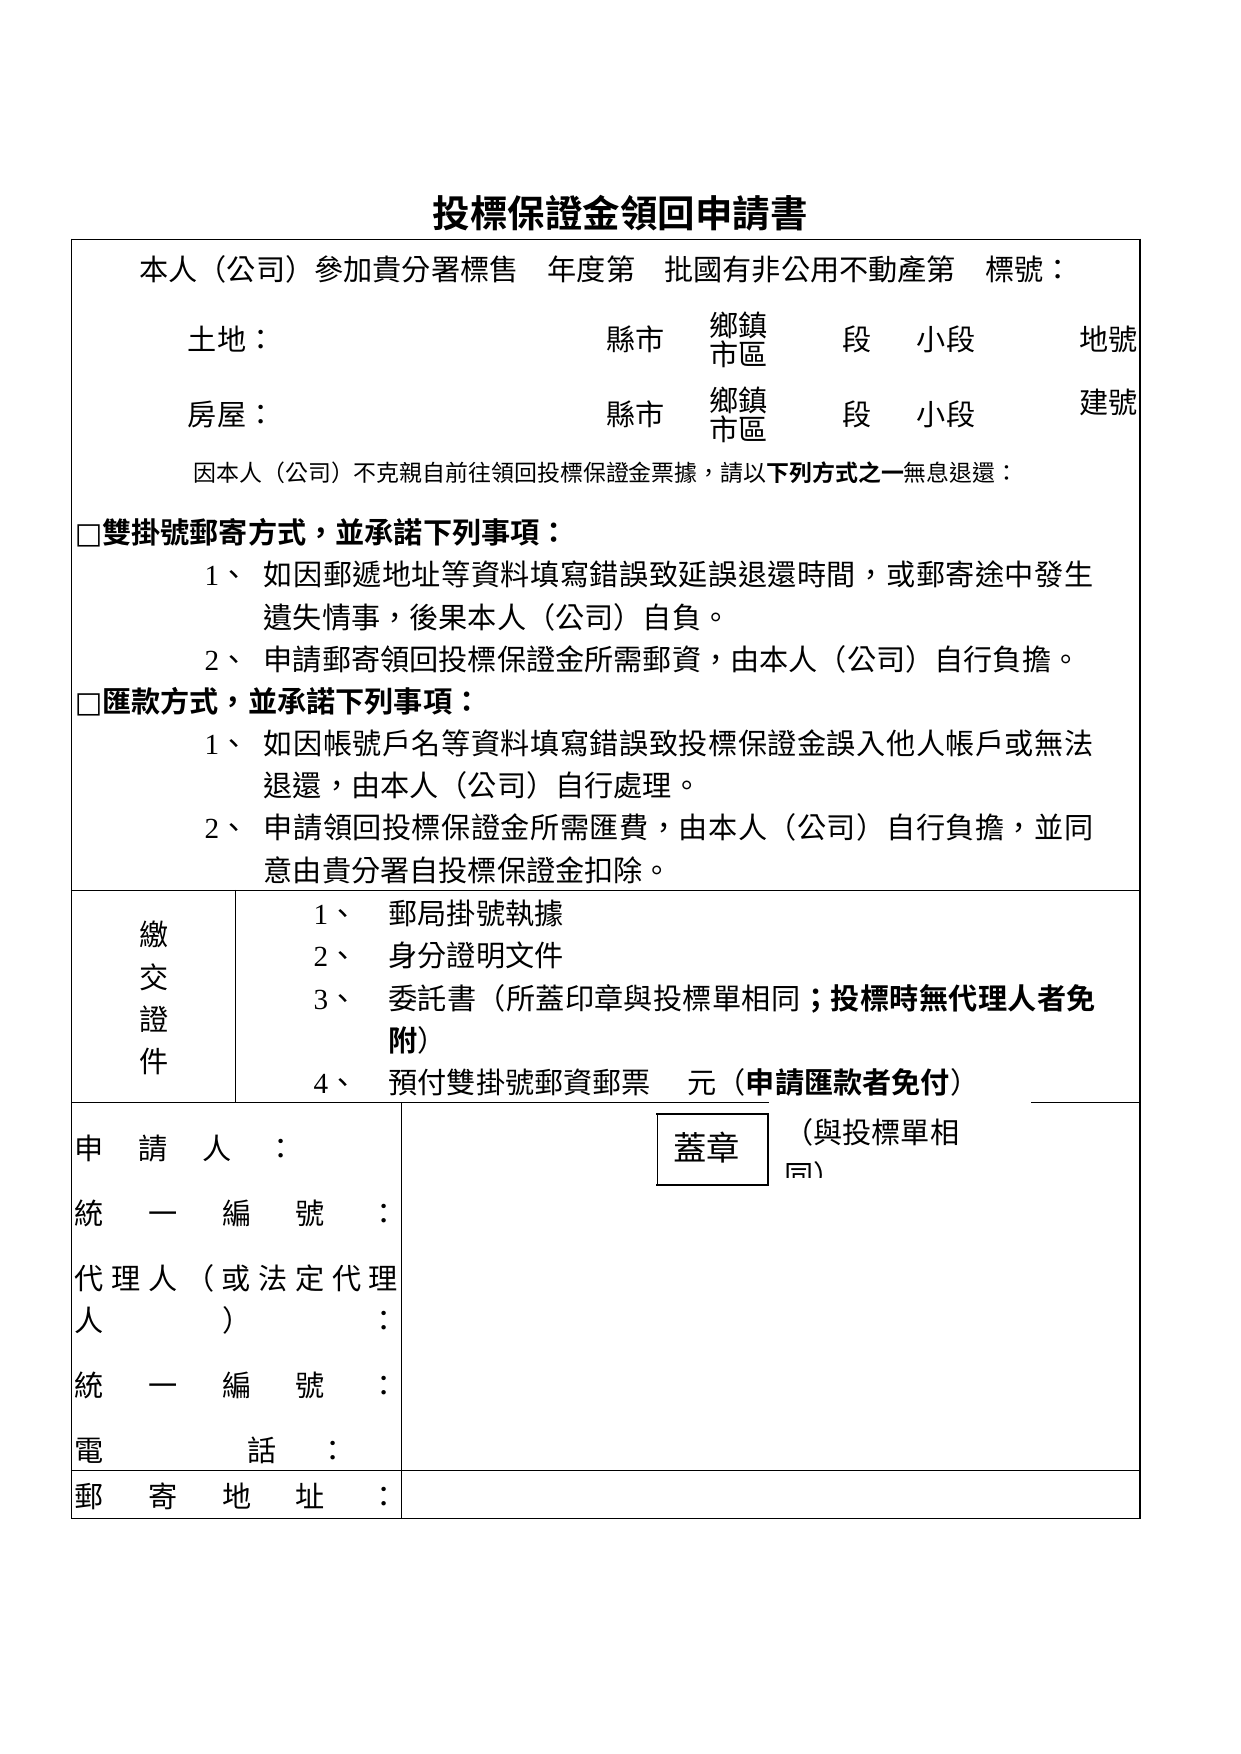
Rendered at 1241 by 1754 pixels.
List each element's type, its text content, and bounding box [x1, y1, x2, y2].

table_cell 申請人： 統一編號： 代理人（或法定代理人）： 統一編號： 電 話： [72, 1103, 401, 1470]
table_cell 土地： [72, 304, 391, 379]
table_cell 郵寄地址： [72, 1471, 401, 1518]
text 投標保證金領回申請書 [75, 128, 1165, 238]
table_cell 段 [771, 304, 874, 379]
table_cell 縣市 [391, 304, 667, 379]
table_cell 小段 [874, 379, 978, 454]
table_cell [402, 1471, 1139, 1518]
table_cell 鄉鎮 市區 [667, 304, 771, 379]
table_header 本人（公司）參加貴分署標售 年度第 批國有非公用不動產第 標號： [72, 240, 1139, 304]
table_cell 繳 交 證 件 [72, 891, 235, 1102]
table_cell 鄉鎮 市區 [667, 379, 771, 454]
table_cell 房屋： [72, 379, 391, 454]
table_cell 段 [771, 379, 874, 454]
table_cell 小段 [874, 304, 978, 379]
table_cell 建號 [978, 379, 1139, 454]
table_cell 地號 [978, 304, 1139, 379]
table_cell [402, 1102, 1139, 1470]
table_cell 郵局掛號執據 身分證明文件 委託書（所蓋印章與投標單相同；投標時無代理人者免附） 預付雙掛號郵資郵票 元（申請匯款者免付） [236, 891, 1139, 1102]
table_cell 申請人： 統一編號： 代理人（或法定代理人）： 統一編號： 電 話： [658, 1115, 767, 1184]
table_cell 縣市 [391, 379, 667, 454]
table_cell 因本人（公司）不克親自前往領回投標保證金票據，請以下列方式之一無息退還： □雙掛號郵寄方式，並承諾下列事項： 如因郵遞地址等資料填寫錯誤致延誤退還時間，或郵寄途中發生遺失情事，後果本人（公司）自負。 申請郵寄領回投標保證金所需郵資，由本人（公司）自行負擔。 □匯款方式，並承諾下列事項： 如因帳號戶名等資料填寫錯誤致投標保證金誤入他人帳戶或無法退還，由本人（公司）自行處理。 申請領回投標保證金所需匯費，由本人（公司）自行負擔，並同意由貴分署自投標保證金扣除。 [72, 454, 1139, 890]
